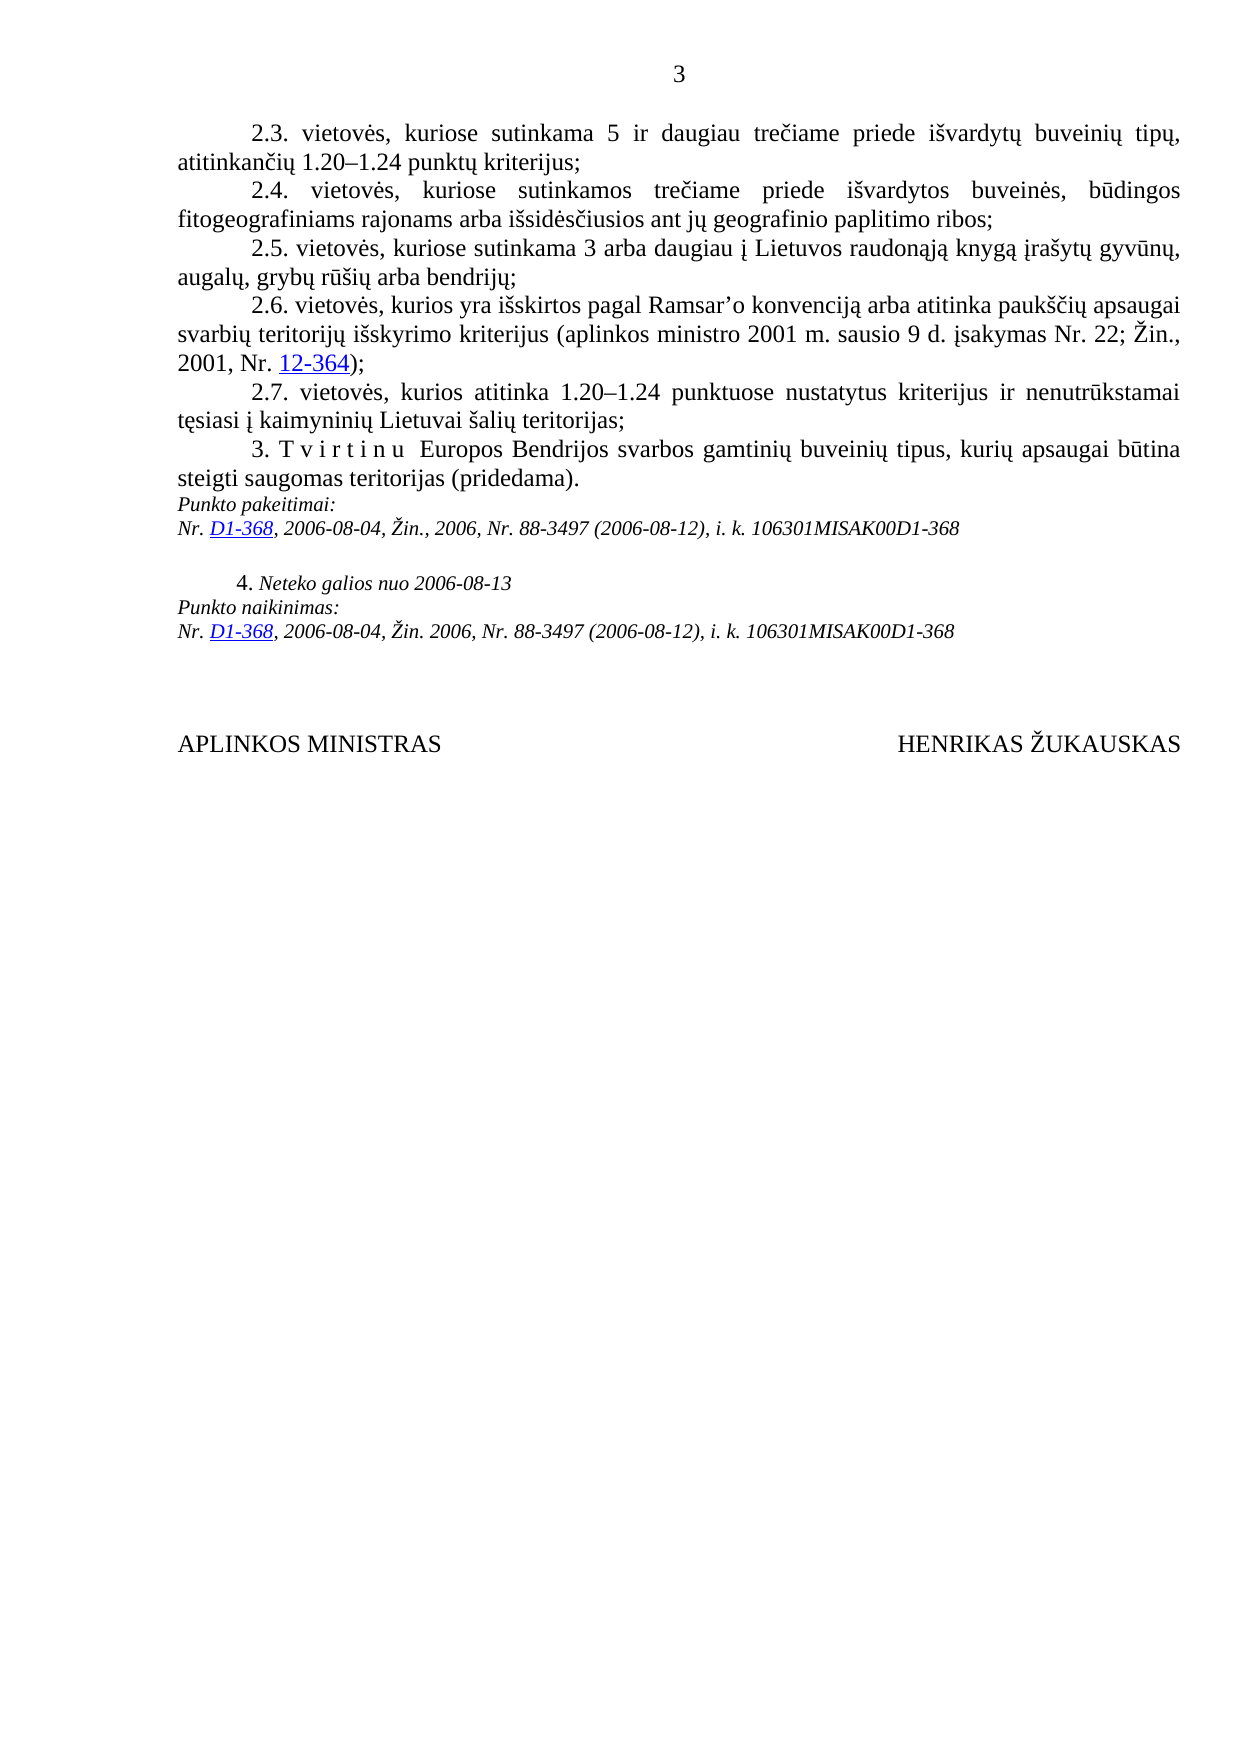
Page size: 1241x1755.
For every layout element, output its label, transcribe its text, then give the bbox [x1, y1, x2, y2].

text 2.4. vietovės, kuriose sutinkamos trečiame priede išvardytos buveinės, būdingos fitogeografiniams rajonams arba išsidėsčiusios ant jų geografinio paplitimo ribos; [177, 176, 1181, 233]
text 2.3. vietovės, kuriose sutinkama 5 ir daugiau trečiame priede išvardytų buveinių tipų, atitinkančių 1.20–1.24 punktų kriterijus; [177, 118, 1181, 176]
text 2.6. vietovės, kurios yra išskirtos pagal Ramsar’o konvenciją arba atitinka paukščių apsaugai svarbių teritorijų išskyrimo kriterijus (aplinkos ministro 2001 m. sausio 9 d. įsakymas Nr. 22; Žin., 2001, Nr. 12-364); [177, 291, 1181, 377]
text 2.7. vietovės, kurios atitinka 1.20–1.24 punktuose nustatytus kriterijus ir nenutrūkstamai tęsiasi į kaimyninių Lietuvai šalių teritorijas; [177, 377, 1181, 434]
text Aplinkos Ministras Henrikas Žukauskas [177, 729, 1181, 758]
text 4. Neteko galios nuo 2006-08-13 [177, 569, 1181, 595]
text Nr. D1-368, 2006-08-04, Žin., 2006, Nr. 88-3497 (2006-08-12), i. k. 106301MISAK00D1-368 [177, 516, 1181, 540]
text 3. Tvirtinu Europos Bendrijos svarbos gamtinių buveinių tipus, kurių apsaugai būtina steigti saugomas teritorijas (pridedama). [177, 434, 1181, 492]
text 2.5. vietovės, kuriose sutinkama 3 arba daugiau į Lietuvos raudonąją knygą įrašytų gyvūnų, augalų, grybų rūšių arba bendrijų; [177, 233, 1181, 291]
text Punkto pakeitimai: [177, 492, 1181, 516]
text Punkto naikinimas: [177, 595, 1181, 619]
text Nr. D1-368, 2006-08-04, Žin. 2006, Nr. 88-3497 (2006-08-12), i. k. 106301MISAK00D1-368 [177, 619, 1181, 643]
